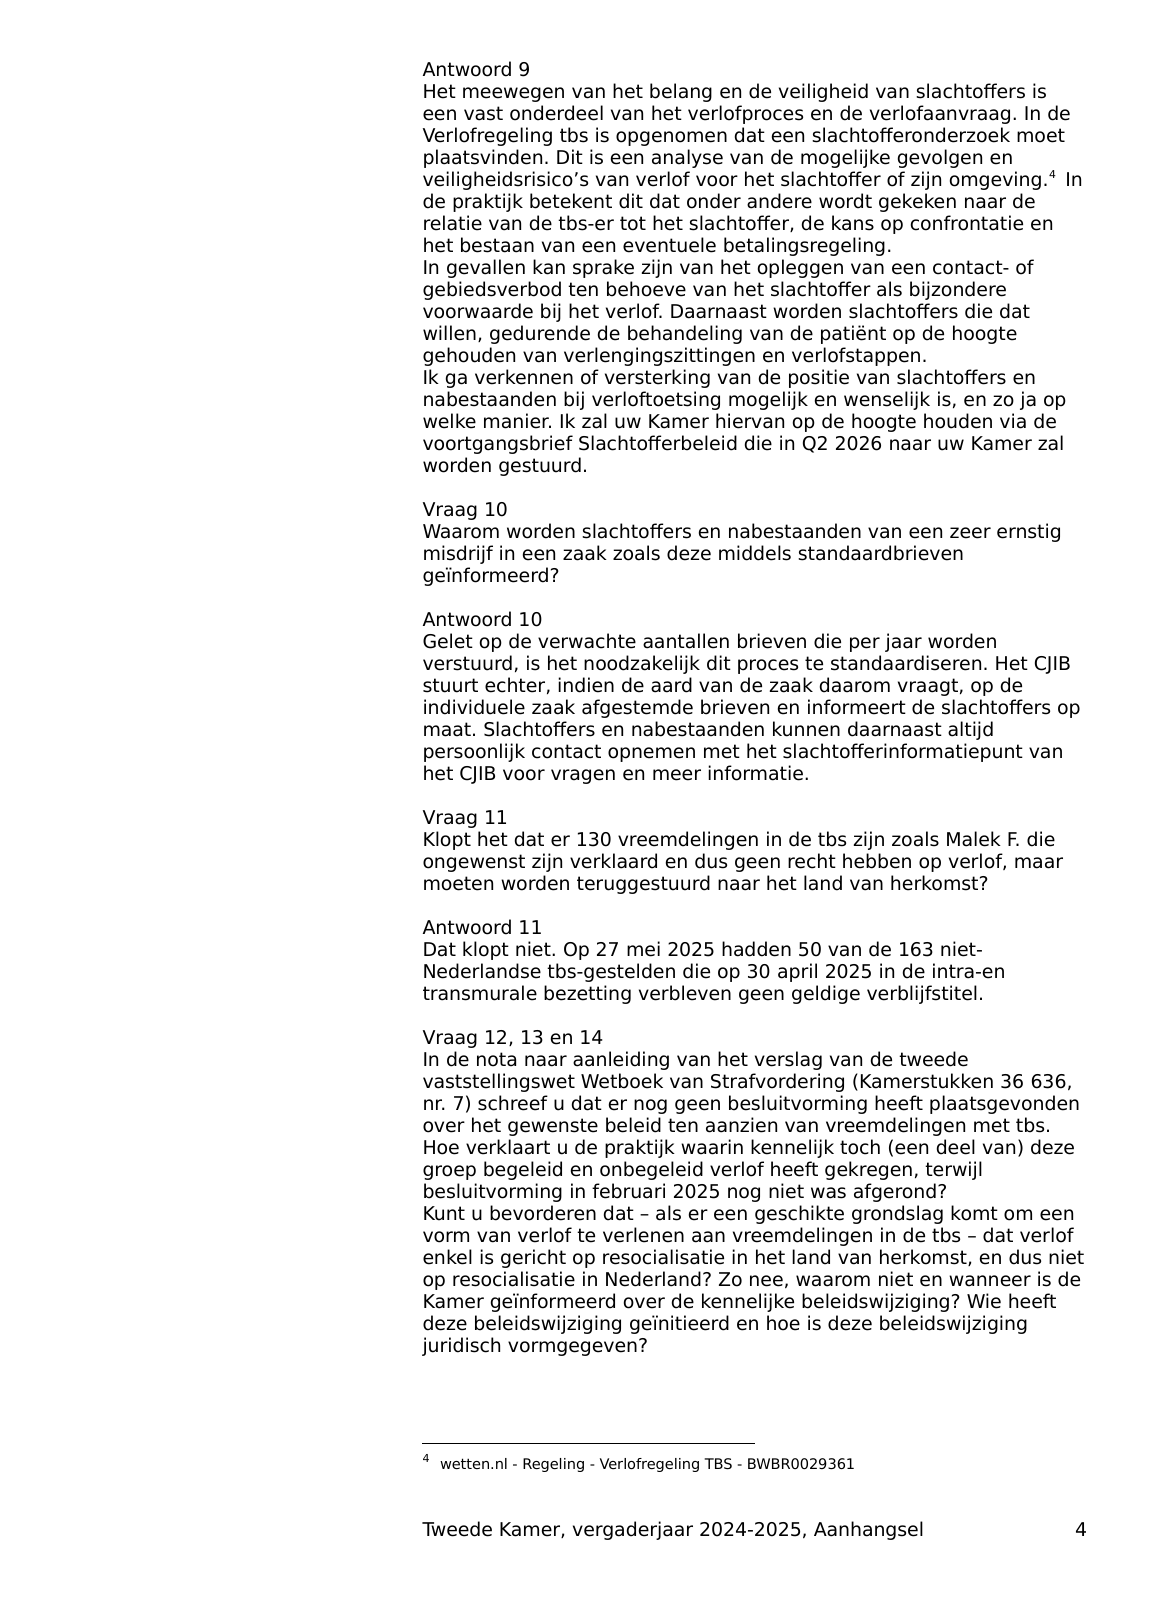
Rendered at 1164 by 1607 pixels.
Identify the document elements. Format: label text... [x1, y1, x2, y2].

text Vraag 10 [422, 499, 1087, 521]
text Kunt u bevorderen dat – als er een geschikte grondslag komt om een vorm van verlof te verlenen aan vreemdelingen in de tbs – dat verlof enkel is gericht op resocialisatie in het land van herkomst, en dus niet op resocialisatie in Nederland? Zo nee, waarom niet en wanneer is de Kamer geïnformeerd over de kennelijke beleidswijziging? Wie heeft deze beleidswijziging geïnitieerd en hoe is deze beleidswijziging juridisch vormgegeven? [422, 1203, 1087, 1357]
text Klopt het dat er 130 vreemdelingen in de tbs zijn zoals Malek F. die ongewenst zijn verklaard en dus geen recht hebben op verlof, maar moeten worden teruggestuurd naar het land van herkomst? [422, 829, 1087, 895]
text Antwoord 10 [422, 609, 1087, 631]
text Antwoord 9 [422, 59, 1087, 81]
text In gevallen kan sprake zijn van het opleggen van een contact- of gebiedsverbod ten behoeve van het slachtoffer als bijzondere voorwaarde bij het verlof. Daarnaast worden slachtoffers die dat willen, gedurende de behandeling van de patiënt op de hoogte gehouden van verlengingszittingen en verlofstappen. [422, 257, 1087, 367]
text Ik ga verkennen of versterking van de positie van slachtoffers en nabestaanden bij verloftoetsing mogelijk en wenselijk is, en zo ja op welke manier. Ik zal uw Kamer hiervan op de hoogte houden via de voortgangsbrief Slachtofferbeleid die in Q2 2026 naar uw Kamer zal worden gestuurd. [422, 367, 1087, 477]
text Vraag 12, 13 en 14 [422, 1027, 1087, 1049]
text Vraag 11 [422, 807, 1087, 829]
text In de nota naar aanleiding van het verslag van de tweede vaststellingswet Wetboek van Strafvordering (Kamerstukken 36 636, nr. 7) schreef u dat er nog geen besluitvorming heeft plaatsgevonden over het gewenste beleid ten aanzien van vreemdelingen met tbs. Hoe verklaart u de praktijk waarin kennelijk toch (een deel van) deze groep begeleid en onbegeleid verlof heeft gekregen, terwijl besluitvorming in februari 2025 nog niet was afgerond? [422, 1049, 1087, 1203]
text wetten.nl - Regeling - Verlofregeling TBS - BWBR0029361 [422, 1452, 1087, 1474]
text Gelet op de verwachte aantallen brieven die per jaar worden verstuurd, is het noodzakelijk dit proces te standaardiseren. Het CJIB stuurt echter, indien de aard van de zaak daarom vraagt, op de individuele zaak afgestemde brieven en informeert de slachtoffers op maat. Slachtoffers en nabestaanden kunnen daarnaast altijd persoonlijk contact opnemen met het slachtofferinformatiepunt van het CJIB voor vragen en meer informatie. [422, 631, 1087, 785]
text Dat klopt niet. Op 27 mei 2025 hadden 50 van de 163 niet-Nederlandse tbs-gestelden die op 30 april 2025 in de intra-en transmurale bezetting verbleven geen geldige verblijfstitel. [422, 939, 1087, 1005]
text Antwoord 11 [422, 917, 1087, 939]
text Waarom worden slachtoffers en nabestaanden van een zeer ernstig misdrijf in een zaak zoals deze middels standaardbrieven geïnformeerd? [422, 521, 1087, 587]
text Het meewegen van het belang en de veiligheid van slachtoffers is een vast onderdeel van het verlofproces en de verlofaanvraag. In de Verlofregeling tbs is opgenomen dat een slachtofferonderzoek moet plaatsvinden. Dit is een analyse van de mogelijke gevolgen en veiligheidsrisico’s van verlof voor het slachtoffer of zijn omgeving. In de praktijk betekent dit dat onder andere wordt gekeken naar de relatie van de tbs-er tot het slachtoffer, de kans op confrontatie en het bestaan van een eventuele betalingsregeling. [422, 81, 1087, 257]
